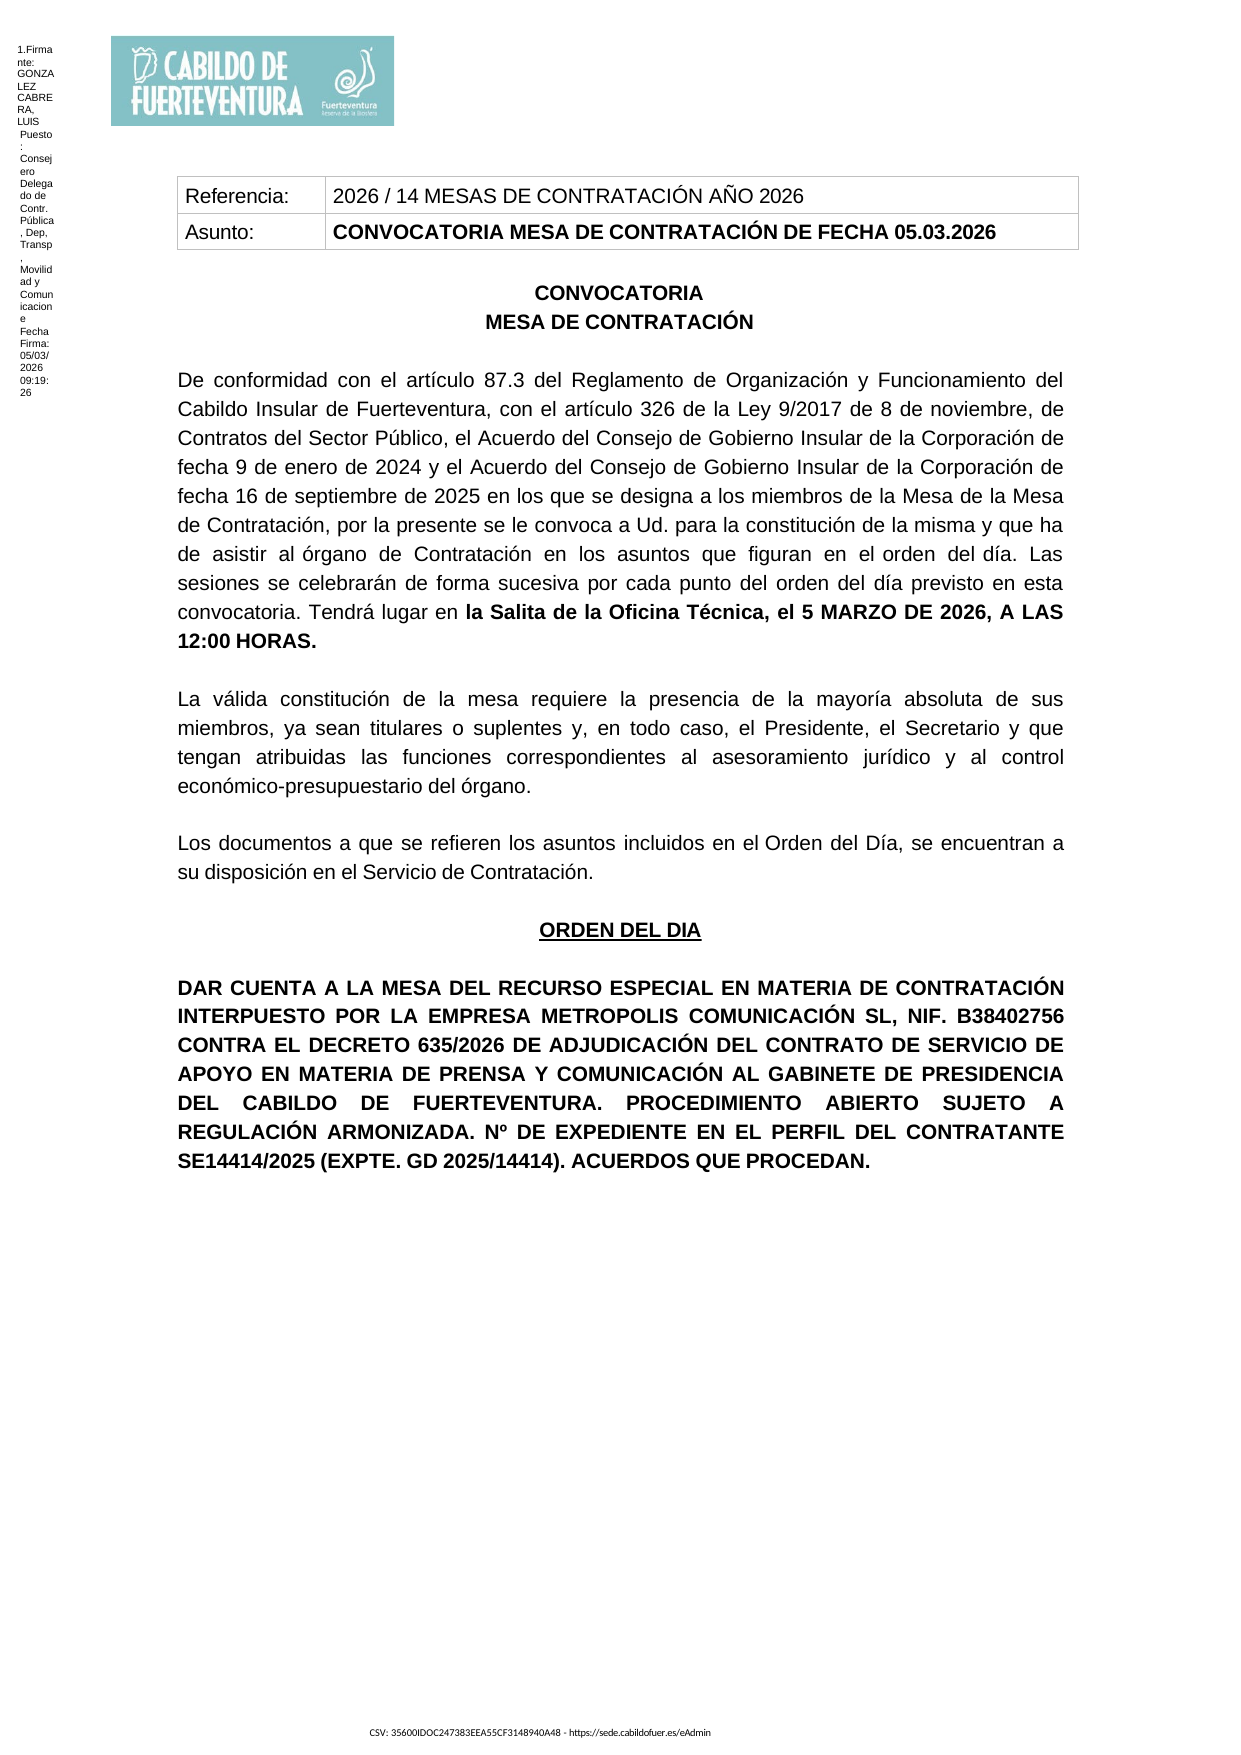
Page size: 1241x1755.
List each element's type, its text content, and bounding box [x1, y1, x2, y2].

table_cell Asunto: [178, 214, 325, 249]
table_cell CONVOCATORIA MESA DE CONTRATACIÓN DE FECHA 05.03.2026 [326, 214, 1078, 249]
text Los documentos a que se refieren los asuntos incluidos en el Orden del Día, se encuentran a su disposición en el Servicio de Contratación. [177, 831, 1064, 884]
text Puesto: Consejero Delegado de Contr. Pública, Dep, Transp, Movilidad y Comunicacione Fecha Firma: 05/03/2026 09:19:26 [20, 128, 54, 399]
text DAR CUENTA A LA MESA DEL RECURSO ESPECIAL EN MATERIA DE CONTRATACIÓN INTERPUESTO POR LA EMPRESA METROPOLIS COMUNICACIÓN SL, NIF. B38402756 CONTRA EL DECRETO 635/2026 DE ADJUDICACIÓN DEL CONTRATO DE SERVICIO DE APOYO EN MATERIA DE PRENSA Y COMUNICACIÓN AL GABINETE DE PRESIDENCIA DEL CABILDO DE FUERTEVENTURA. PROCEDIMIENTO ABIERTO SUJETO A REGULACIÓN ARMONIZADA. Nº DE EXPEDIENTE EN EL PERFIL DEL CONTRATANTE SE14414/2025 (EXPTE. GD 2025/14414). ACUERDOS QUE PROCEDAN. [177, 975, 1064, 1173]
table_header Referencia: [178, 177, 325, 213]
table_header 2026 / 14 MESAS DE CONTRATACIÓN AÑO 2026 [326, 177, 1078, 213]
subtitle CONVOCATORIA MESA DE CONTRATACIÓN [485, 281, 761, 334]
text ORDEN DEL DIA [538, 918, 703, 942]
text De conformidad con el artículo 87.3 del Reglamento de Organización y Funcionamiento del Cabildo Insular de Fuerteventura, con el artículo 326 de la Ley 9/2017 de 8 de noviembre, de Contratos del Sector Público, el Acuerdo del Consejo de Gobierno Insular de la Corporación de fecha 9 de enero de 2024 y el Acuerdo del Consejo de Gobierno Insular de la Corporación de fecha 16 de septiembre de 2025 en los que se designa a los miembros de la Mesa de la Mesa de Contratación, por la presente se le convoca a Ud. para la constitución de la misma y que ha de asistir al órgano de Contratación en los asuntos que figuran en el orden del día. Las sesiones se celebrarán de forma sucesiva por cada punto del orden del día previsto en esta convocatoria. Tendrá lugar en la Salita de la Oficina Técnica, el 5 MARZO DE 2026, A LAS 12:00 HORAS. [177, 368, 1064, 653]
text La válida constitución de la mesa requiere la presencia de la mayoría absoluta de sus miembros, ya sean titulares o suplentes y, en todo caso, el Presidente, el Secretario y que tengan atribuidas las funciones correspondientes al asesoramiento jurídico y al control económico-presupuestario del órgano. [177, 687, 1064, 798]
text 1.Firmante: GONZALEZ CABRERA, LUIS [17, 44, 54, 128]
